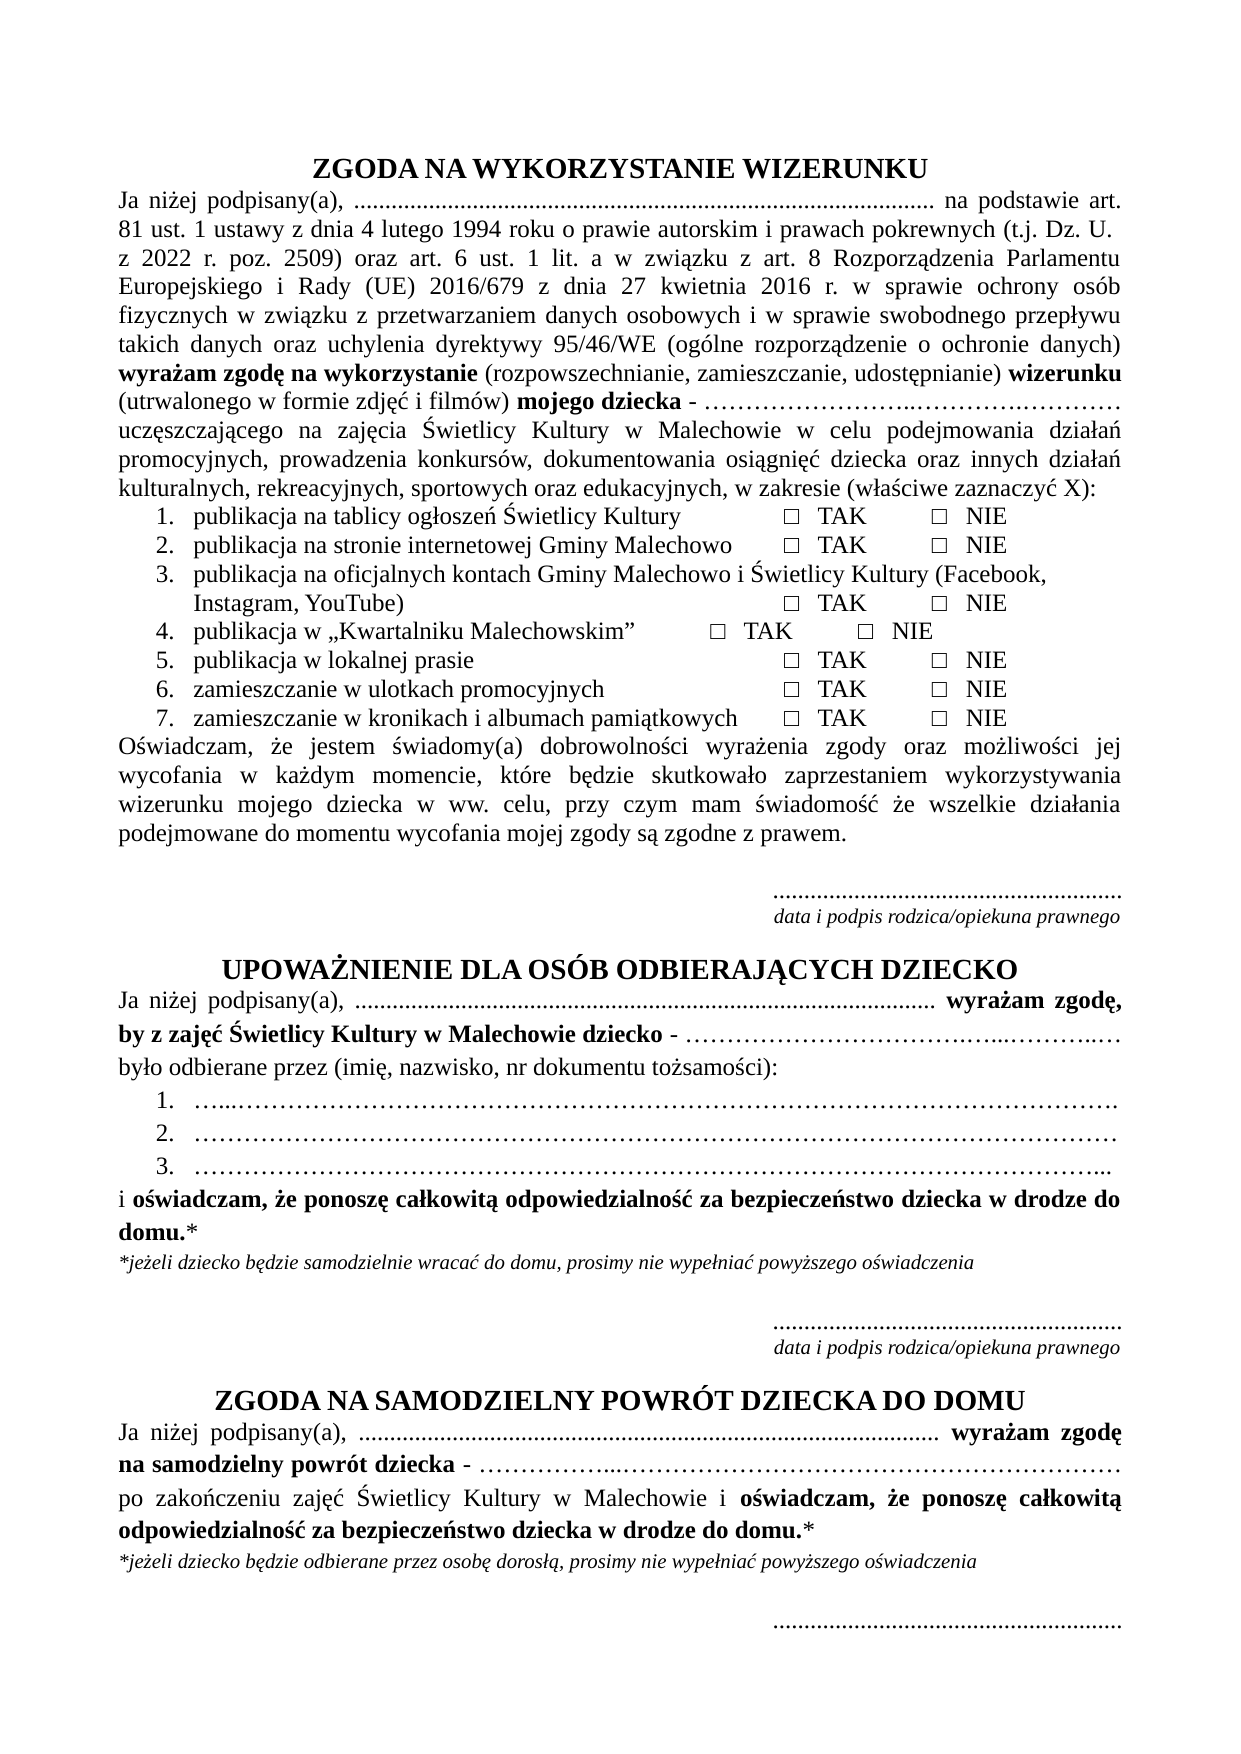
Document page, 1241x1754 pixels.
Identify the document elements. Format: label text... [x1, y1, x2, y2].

text data i podpis rodzica/opiekuna prawnego [118, 1335, 1122, 1359]
text data i podpis rodzica/opiekuna prawnego [118, 904, 1122, 928]
list publikacja w „Kwartalniku Malechowskim” □ TAK □ NIE [156, 616, 1122, 645]
text ZGODA NA WYKORZYSTANIE WIZERUNKU [118, 152, 1122, 185]
list publikacja na tablicy ogłoszeń Świetlicy Kultury □ TAK □ NIE [156, 501, 1122, 530]
list publikacja w lokalnej prasie □ TAK □ NIE [156, 645, 1122, 674]
text UPOWAŻNIENIE DLA OSÓB ODBIERAJĄCYCH DZIECKO [118, 952, 1122, 986]
list publikacja na stronie internetowej Gminy Malechowo □ TAK □ NIE [156, 530, 1122, 559]
list publikacja na oficjalnych kontach Gminy Malechowo i Świetlicy Kultury (Facebook, Instagram, YouTube) □ TAK □ NIE [156, 559, 1122, 616]
text Ja niżej podpisany(a), ............................................................................................. wyrażam zgodę, by z zajęć Świetlicy Kultury w Malechowie dziecko - …………………………….…...………..… było odbierane przez (imię, nazwisko, nr dokumentu tożsamości): [118, 986, 1122, 1080]
list zamieszczanie w kronikach i albumach pamiątkowych □ TAK □ NIE [156, 703, 1122, 731]
text *jeżeli dziecko będzie odbierane przez osobę dorosłą, prosimy nie wypełniać powyższego oświadczenia [118, 1549, 1122, 1573]
text i oświadczam, że ponoszę całkowitą odpowiedzialność za bezpieczeństwo dziecka w drodze do domu.* [118, 1184, 1122, 1246]
list ………………………………………………………………………………………………... [156, 1151, 1122, 1179]
text ........................................................ [118, 1605, 1122, 1634]
list ………………………………………………………………………………………………… [156, 1118, 1122, 1146]
list zamieszczanie w ulotkach promocyjnych □ TAK □ NIE [156, 674, 1122, 703]
text ........................................................ [118, 1306, 1122, 1335]
text ........................................................ [118, 875, 1122, 904]
list …...……………………………………………………………………………………………. [156, 1085, 1122, 1113]
text *jeżeli dziecko będzie samodzielnie wracać do domu, prosimy nie wypełniać powyższego oświadczenia [118, 1250, 1122, 1274]
text Ja niżej podpisany(a), ............................................................................................. wyrażam zgodę na samodzielny powrót dziecka - ……………...…………………………………………………… po zakończeniu zajęć Świetlicy Kultury w Malechowie i oświadczam, że ponoszę całkowitą odpowiedzialność za bezpieczeństwo dziecka w drodze do domu.* [118, 1417, 1122, 1544]
text Oświadczam, że jestem świadomy(a) dobrowolności wyrażenia zgody oraz możliwości jej wycofania w każdym momencie, które będzie skutkowało zaprzestaniem wykorzystywania wizerunku mojego dziecka w ww. celu, przy czym mam świadomość że wszelkie działania podejmowane do momentu wycofania mojej zgody są zgodne z prawem. [118, 731, 1122, 846]
text ZGODA NA SAMODZIELNY POWRÓT DZIECKA DO DOMU [118, 1383, 1122, 1417]
text Ja niżej podpisany(a), ............................................................................................. na podstawie art. 81 ust. 1 ustawy z dnia 4 lutego 1994 roku o prawie autorskim i prawach pokrewnych (t.j. Dz. U. z 2022 r. poz. 2509) oraz art. 6 ust. 1 lit. a w związku z art. 8 Rozporządzenia Parlamentu Europejskiego i Rady (UE) 2016/679 z dnia 27 kwietnia 2016 r. w sprawie ochrony osób fizycznych w związku z przetwarzaniem danych osobowych i w sprawie swobodnego przepływu takich danych oraz uchylenia dyrektywy 95/46/WE (ogólne rozporządzenie o ochronie danych) wyrażam zgodę na wykorzystanie (rozpowszechnianie, zamieszczanie, udostępnianie) wizerunku (utrwalonego w formie zdjęć i filmów) mojego dziecka - ……………………..………….………… uczęszczającego na zajęcia Świetlicy Kultury w Malechowie w celu podejmowania działań promocyjnych, prowadzenia konkursów, dokumentowania osiągnięć dziecka oraz innych działań kulturalnych, rekreacyjnych, sportowych oraz edukacyjnych, w zakresie (właściwe zaznaczyć X): [118, 185, 1122, 501]
